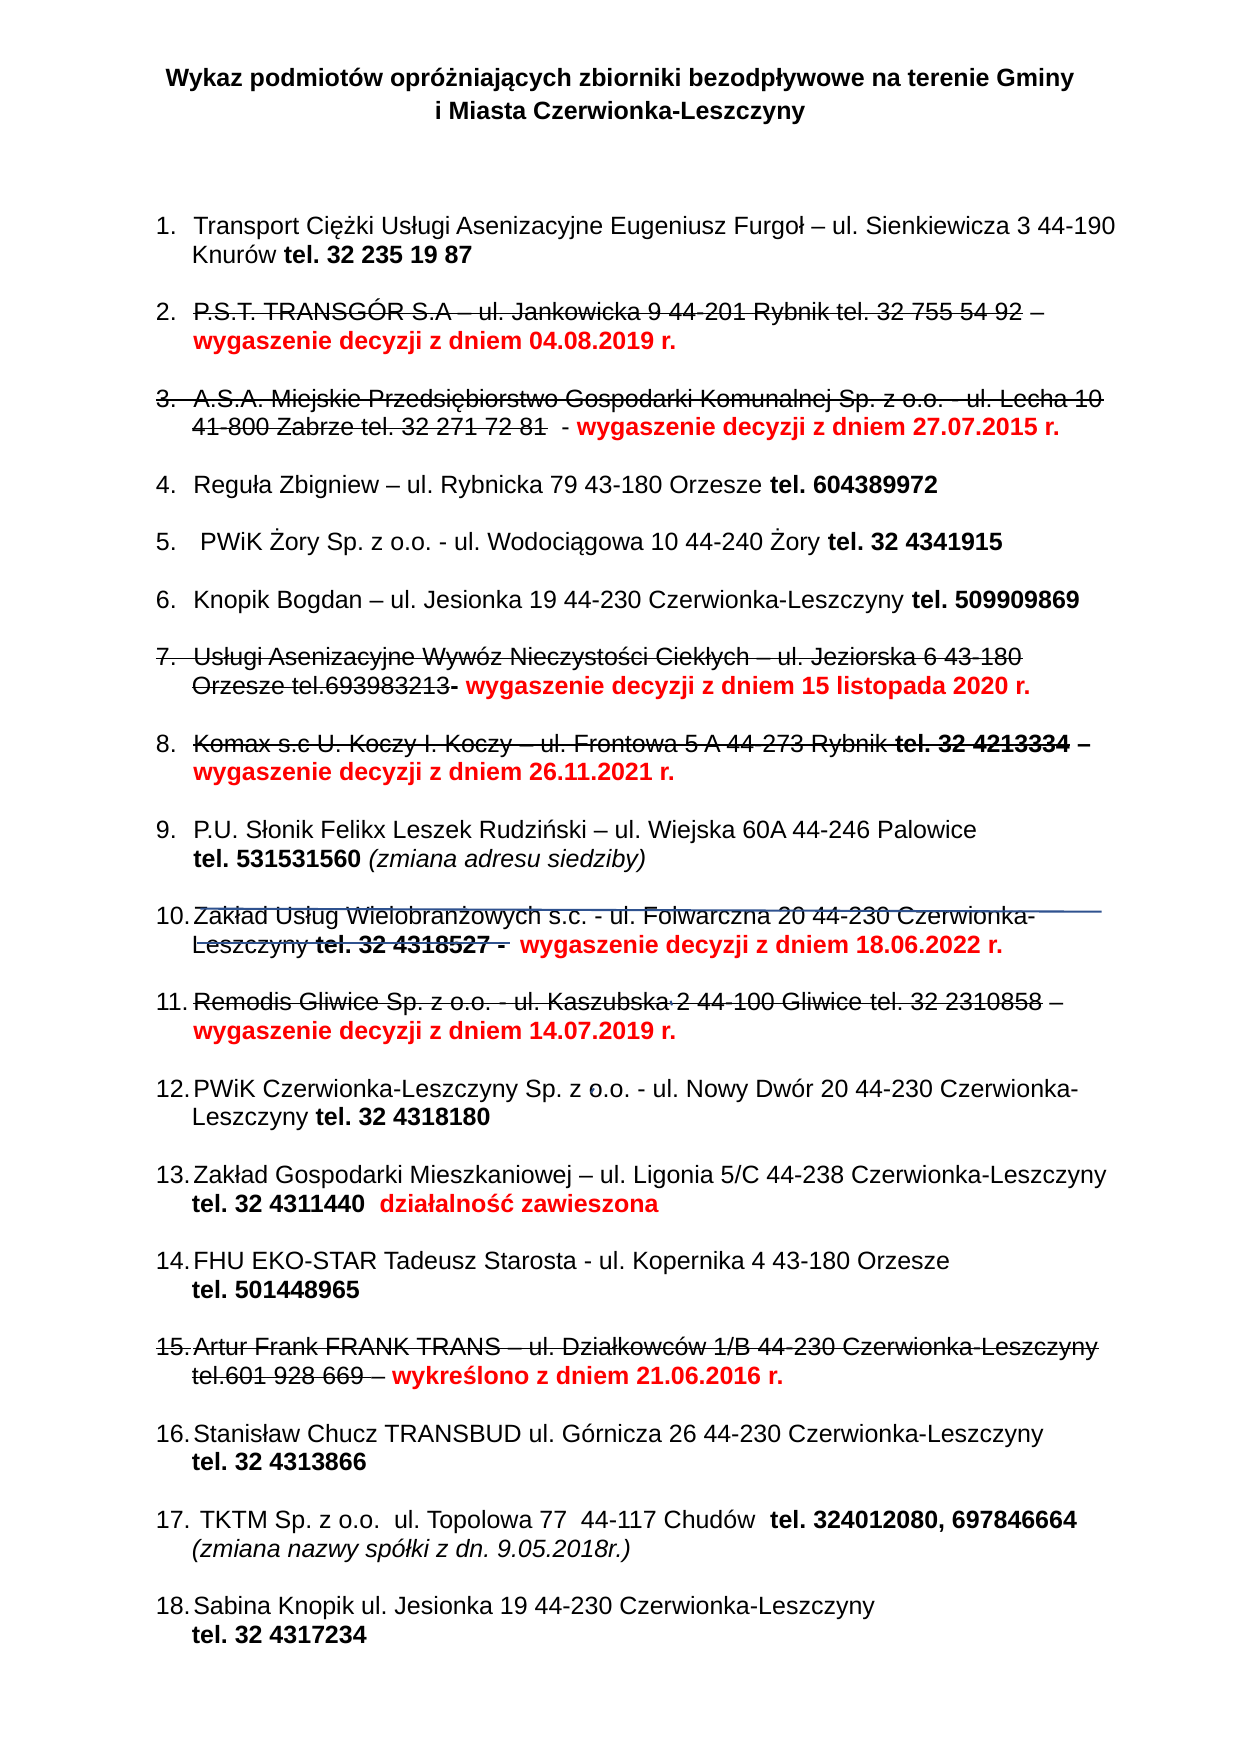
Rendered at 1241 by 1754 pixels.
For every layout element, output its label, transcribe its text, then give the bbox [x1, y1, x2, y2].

list Zakład Usług Wielobranżowych s.c. - ul. Folwarczna 20 44-230 Czerwionka- [156, 901, 1122, 930]
text 41-800 Zabrze tel. 32 271 72 81 - wygaszenie decyzji z dniem 27.07.2015 r. [118, 412, 1122, 441]
list Artur Frank FRANK TRANS – ul. Działkowców 1/B 44-230 Czerwionka-Leszczyny [156, 1332, 1122, 1361]
list Remodis Gliwice Sp. z o.o. - ul. Kaszubska 2 44-100 Gliwice tel. 32 2310858 – wygaszenie decyzji z dniem 14.07.2019 r. [156, 987, 1122, 1045]
list Stanisław Chucz TRANSBUD ul. Górnicza 26 44-230 Czerwionka-Leszczyny [156, 1419, 1122, 1447]
text tel.601 928 669 – wykreślono z dniem 21.06.2016 r. [118, 1361, 1122, 1390]
text tel. 501448965 [118, 1275, 1122, 1304]
subtitle i Miasta Czerwionka-Leszczyny [118, 96, 1122, 125]
list Knopik Bogdan – ul. Jesionka 19 44-230 Czerwionka-Leszczyny tel. 509909869 [156, 585, 1122, 614]
list Komax s.c U. Koczy I. Koczy – ul. Frontowa 5 A 44-273 Rybnik tel. 32 4213334 – wygaszenie decyzji z dniem 26.11.2021 r. [156, 729, 1122, 786]
text Leszczyny tel. 32 4318180 [118, 1102, 1122, 1131]
subtitle Wykaz podmiotów opróżniających zbiorniki bezodpływowe na terenie Gminy [118, 63, 1122, 92]
list Zakład Gospodarki Mieszkaniowej – ul. Ligonia 5/C 44-238 Czerwionka-Leszczyny [156, 1160, 1122, 1189]
list FHU EKO-STAR Tadeusz Starosta - ul. Kopernika 4 43-180 Orzesze [156, 1246, 1122, 1275]
text tel. 32 4313866 [118, 1447, 1122, 1476]
text Knurów tel. 32 235 19 87 [118, 240, 1122, 269]
text Leszczyny tel. 32 4318527 - wygaszenie decyzji z dniem 18.06.2022 r. [118, 930, 1122, 959]
list PWiK Czerwionka-Leszczyny Sp. z o.o. - ul. Nowy Dwór 20 44-230 Czerwionka- [156, 1074, 1122, 1102]
list P.S.T. TRANSGÓR S.A – ul. Jankowicka 9 44-201 Rybnik tel. 32 755 54 92 – wygaszenie decyzji z dniem 04.08.2019 r. [156, 297, 1122, 355]
text tel. 32 4317234 [118, 1620, 1122, 1649]
text Orzesze tel.693983213- wygaszenie decyzji z dniem 15 listopada 2020 r. [118, 671, 1122, 700]
list Sabina Knopik ul. Jesionka 19 44-230 Czerwionka-Leszczyny [156, 1591, 1122, 1620]
list Reguła Zbigniew – ul. Rybnicka 79 43-180 Orzesze tel. 604389972 [156, 470, 1122, 499]
list PWiK Żory Sp. z o.o. - ul. Wodociągowa 10 44-240 Żory tel. 32 4341915 [156, 527, 1122, 556]
text (zmiana nazwy spółki z dn. 9.05.2018r.) [118, 1534, 1122, 1562]
list Usługi Asenizacyjne Wywóz Nieczystości Ciekłych – ul. Jeziorska 6 43-180 [156, 642, 1122, 671]
list A.S.A. Miejskie Przedsiębiorstwo Gospodarki Komunalnej Sp. z o.o. - ul. Lecha 10 [156, 384, 1122, 412]
list Transport Ciężki Usługi Asenizacyjne Eugeniusz Furgoł – ul. Sienkiewicza 3 44-190 [156, 211, 1122, 240]
list P.U. Słonik Felikx Leszek Rudziński – ul. Wiejska 60A 44-246 Palowice tel. 531531560 (zmiana adresu siedziby) [156, 815, 1122, 872]
list TKTM Sp. z o.o. ul. Topolowa 77 44-117 Chudów tel. 324012080, 697846664 [156, 1505, 1122, 1534]
text tel. 32 4311440 działalność zawieszona [118, 1189, 1122, 1217]
